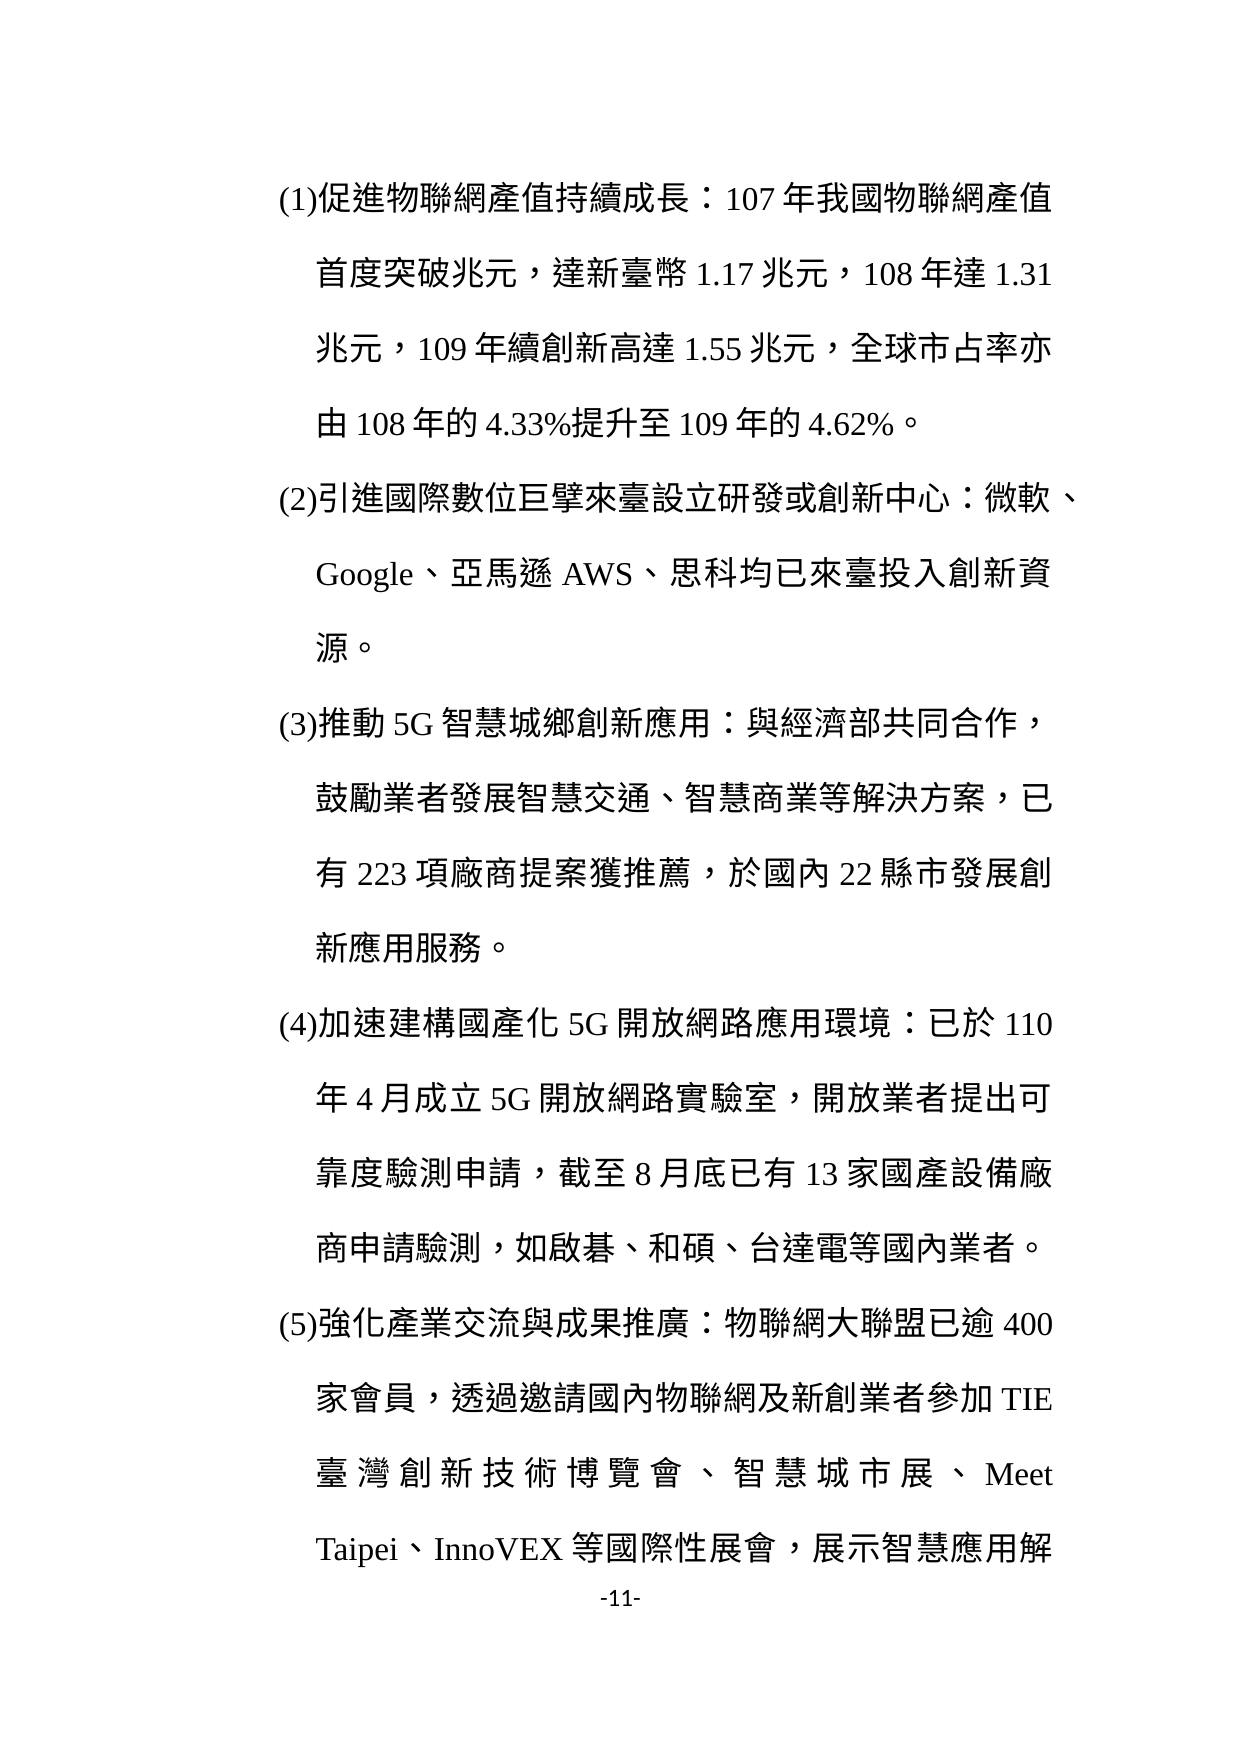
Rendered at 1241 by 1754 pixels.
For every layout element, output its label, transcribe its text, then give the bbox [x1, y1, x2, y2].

text (5)強化產業交流與成果推廣：物聯網大聯盟已逾400家會員，透過邀請國內物聯網及新創業者參加TIE臺灣創新技術博覽會、智慧城市展、Meet Taipei、InnoVEX等國際性展會，展示智慧應用解 [279, 1277, 1053, 1577]
text (2)引進國際數位巨擘來臺設立研發或創新中心：微軟、Google、亞馬遜AWS、思科均已來臺投入創新資源。 [279, 452, 1053, 677]
text (1)促進物聯網產值持續成長：107年我國物聯網產值首度突破兆元，達新臺幣1.17兆元，108年達1.31兆元，109年續創新高達1.55兆元，全球市占率亦由108年的4.33%提升至109年的4.62%。 [279, 152, 1053, 452]
text (4)加速建構國產化5G開放網路應用環境：已於110年4月成立5G開放網路實驗室，開放業者提出可靠度驗測申請，截至8月底已有13家國產設備廠商申請驗測，如啟碁、和碩、台達電等國內業者。 [279, 977, 1053, 1277]
text (3)推動5G智慧城鄉創新應用：與經濟部共同合作，鼓勵業者發展智慧交通、智慧商業等解決方案，已有223項廠商提案獲推薦，於國內22縣市發展創新應用服務。 [279, 677, 1053, 977]
